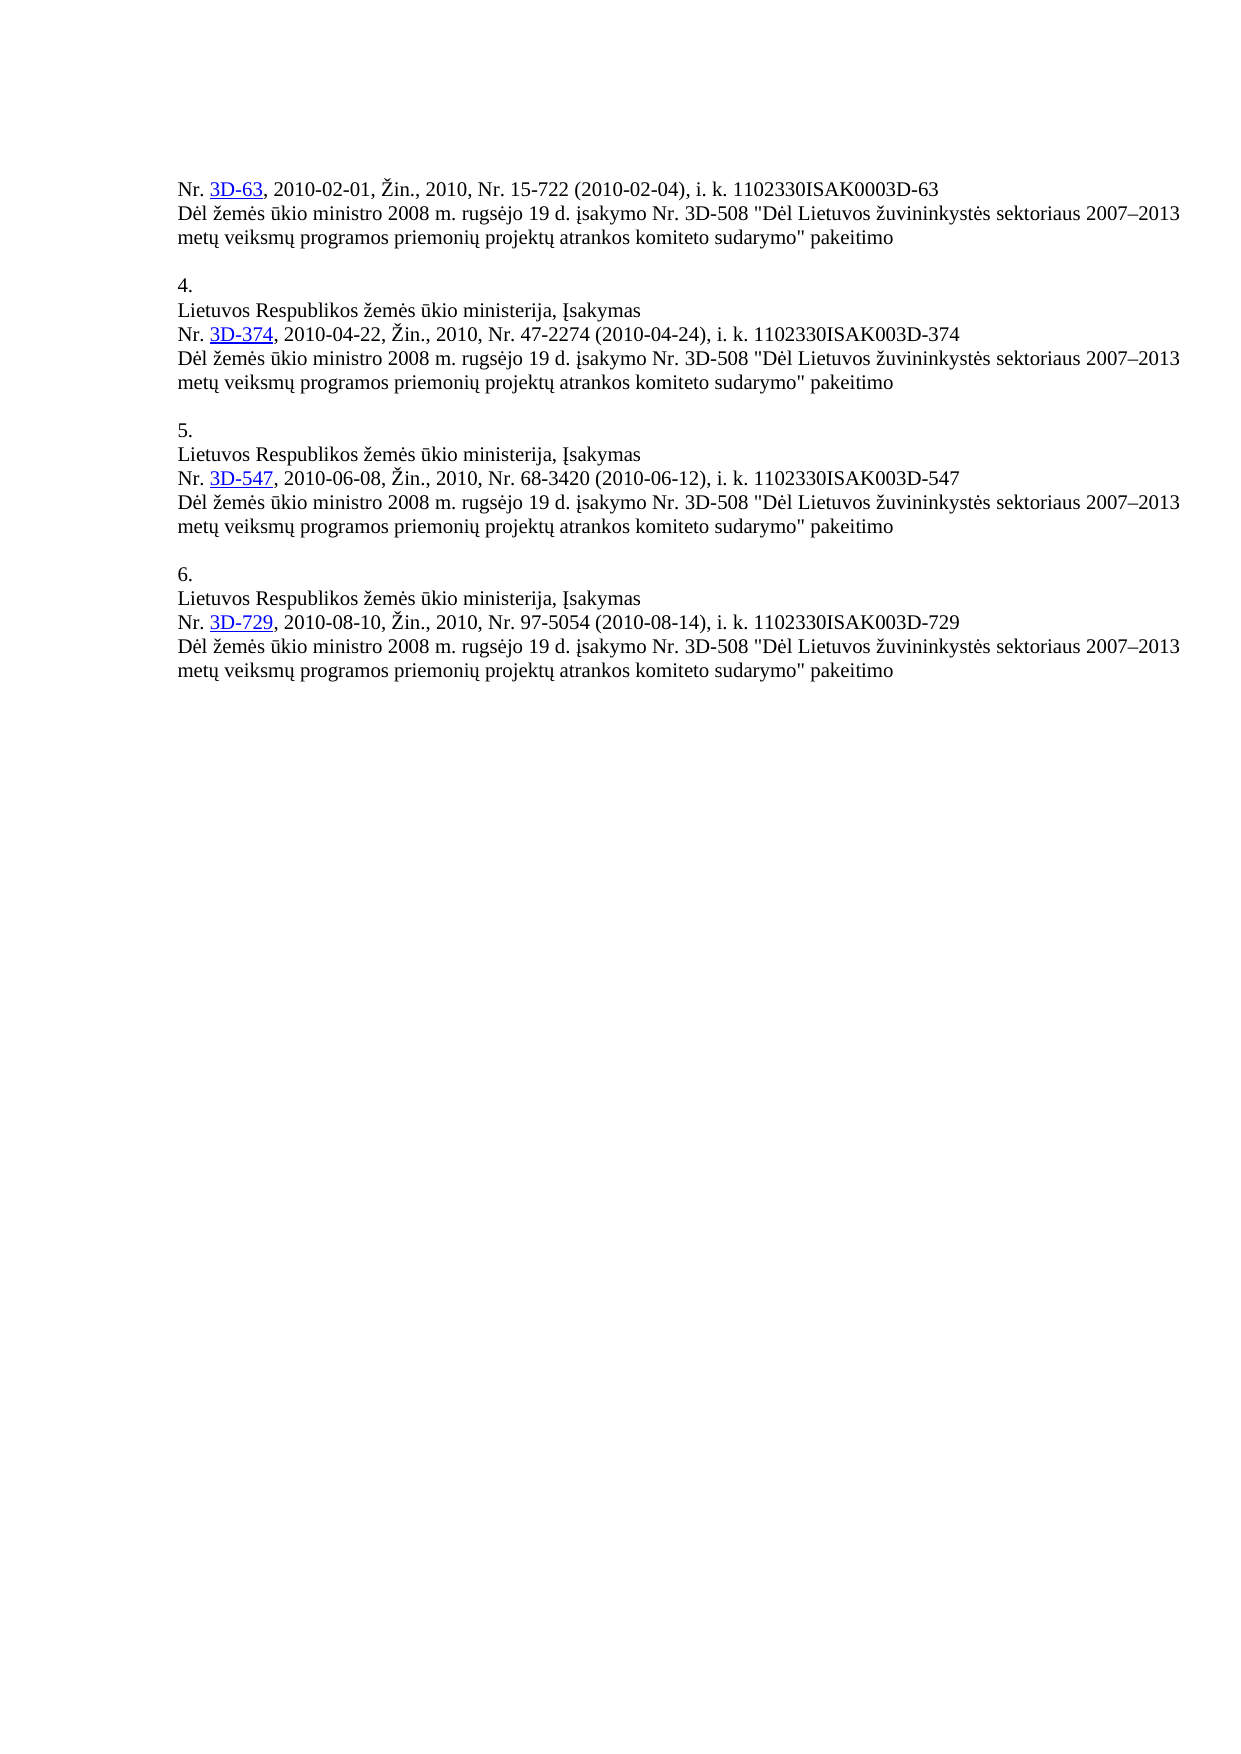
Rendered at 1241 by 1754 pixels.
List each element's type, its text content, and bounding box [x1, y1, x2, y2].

text Nr. 3D-547, 2010-06-08, Žin., 2010, Nr. 68-3420 (2010-06-12), i. k. 1102330ISAK003D-547 [177, 466, 1181, 490]
text 4. [177, 273, 1181, 297]
text 5. [177, 418, 1181, 442]
text Lietuvos Respublikos žemės ūkio ministerija, Įsakymas [177, 586, 1181, 610]
text Lietuvos Respublikos žemės ūkio ministerija, Įsakymas [177, 297, 1181, 322]
text 6. [177, 562, 1181, 586]
text Nr. 3D-729, 2010-08-10, Žin., 2010, Nr. 97-5054 (2010-08-14), i. k. 1102330ISAK003D-729 [177, 610, 1181, 634]
text Dėl žemės ūkio ministro 2008 m. rugsėjo 19 d. įsakymo Nr. 3D-508 "Dėl Lietuvos žuvininkystės sektoriaus 2007–2013 metų veiksmų programos priemonių projektų atrankos komiteto sudarymo" pakeitimo [177, 634, 1181, 682]
text Lietuvos Respublikos žemės ūkio ministerija, Įsakymas [177, 442, 1181, 466]
text Dėl žemės ūkio ministro 2008 m. rugsėjo 19 d. įsakymo Nr. 3D-508 "Dėl Lietuvos žuvininkystės sektoriaus 2007–2013 metų veiksmų programos priemonių projektų atrankos komiteto sudarymo" pakeitimo [177, 346, 1181, 394]
text Dėl žemės ūkio ministro 2008 m. rugsėjo 19 d. įsakymo Nr. 3D-508 "Dėl Lietuvos žuvininkystės sektoriaus 2007–2013 metų veiksmų programos priemonių projektų atrankos komiteto sudarymo" pakeitimo [177, 201, 1181, 249]
text Nr. 3D-63, 2010-02-01, Žin., 2010, Nr. 15-722 (2010-02-04), i. k. 1102330ISAK0003D-63 [177, 177, 1181, 201]
text Nr. 3D-374, 2010-04-22, Žin., 2010, Nr. 47-2274 (2010-04-24), i. k. 1102330ISAK003D-374 [177, 322, 1181, 346]
text Dėl žemės ūkio ministro 2008 m. rugsėjo 19 d. įsakymo Nr. 3D-508 "Dėl Lietuvos žuvininkystės sektoriaus 2007–2013 metų veiksmų programos priemonių projektų atrankos komiteto sudarymo" pakeitimo [177, 490, 1181, 538]
